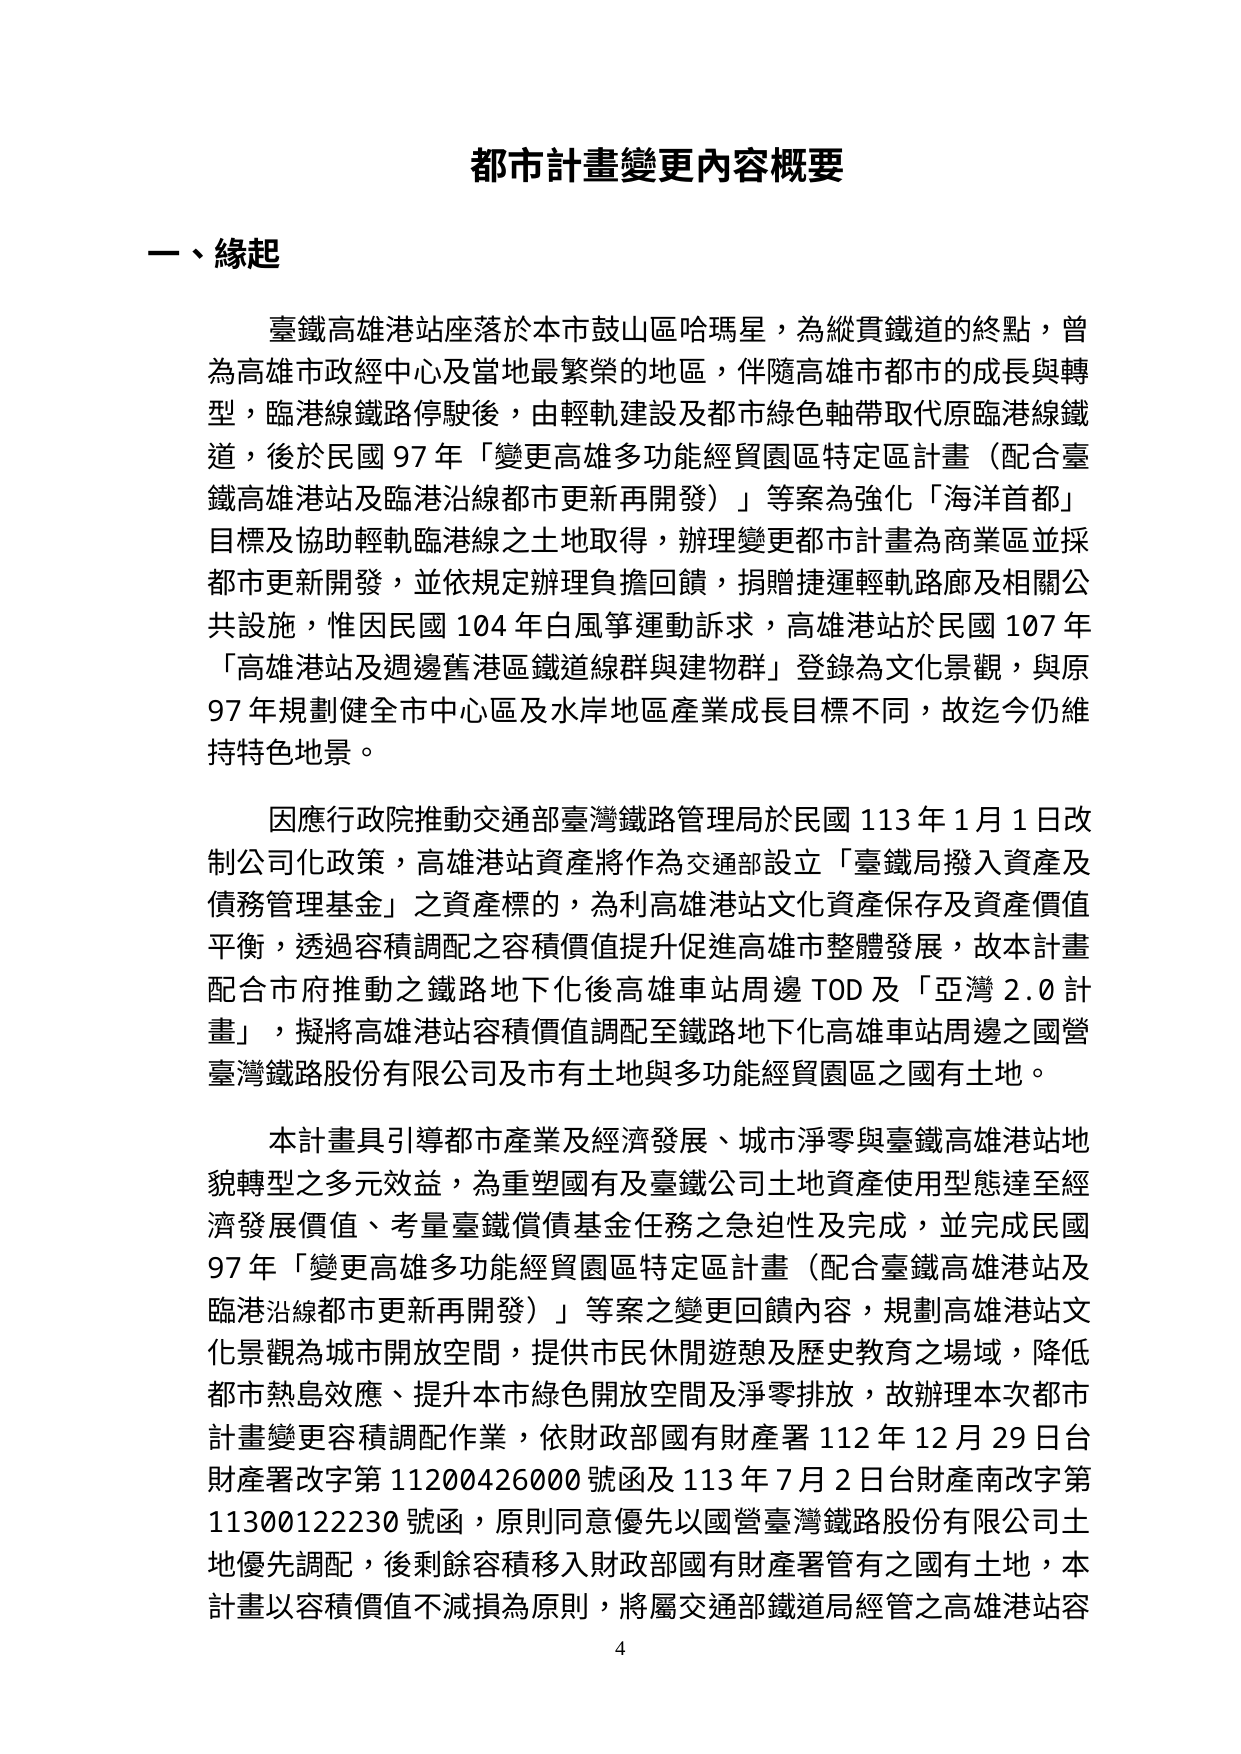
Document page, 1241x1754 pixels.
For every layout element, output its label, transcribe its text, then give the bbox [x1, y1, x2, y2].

text 一、緣起 [148, 233, 1092, 275]
text 臺鐵高雄港站座落於本市鼓山區哈瑪星，為縱貫鐵道的終點，曾為高雄市政經中心及當地最繁榮的地區，伴隨高雄市都市的成長與轉型，臨港線鐵路停駛後，由輕軌建設及都市綠色軸帶取代原臨港線鐵道，後於民國97年「變更高雄多功能經貿園區特定區計畫（配合臺鐵高雄港站及臨港沿線都市更新再開發）」等案為強化「海洋首都」目標及協助輕軌臨港線之土地取得，辦理變更都市計畫為商業區並採都市更新開發，並依規定辦理負擔回饋，捐贈捷運輕軌路廊及相關公共設施，惟因民國104年白風箏運動訴求，高雄港站於民國107年「高雄港站及週邊舊港區鐵道線群與建物群」登錄為文化景觀，與原97年規劃健全市中心區及水岸地區產業成長目標不同，故迄今仍維持特色地景。 [207, 306, 1092, 772]
text 本計畫具引導都市產業及經濟發展、城市淨零與臺鐵高雄港站地貌轉型之多元效益，為重塑國有及臺鐵公司土地資產使用型態達至經濟發展價值、考量臺鐵償債基金任務之急迫性及完成，並完成民國97年「變更高雄多功能經貿園區特定區計畫（配合臺鐵高雄港站及臨港沿線都市更新再開發）」等案之變更回饋內容，規劃高雄港站文化景觀為城市開放空間，提供市民休閒遊憩及歷史教育之場域，降低都市熱島效應、提升本市綠色開放空間及淨零排放，故辦理本次都市計畫變更容積調配作業，依財政部國有財產署112年12月29日台財產署改字第11200426000號函及113年7月2日台財產南改字第11300122230號函，原則同意優先以國營臺灣鐵路股份有限公司土地優先調配，後剩餘容積移入財政部國有財產署管有之國有土地，本計畫以容積價值不減損為原則，將屬交通部鐵道局經管之高雄港站容 [207, 1118, 1092, 1626]
text 都市計畫變更內容概要 [223, 137, 1092, 189]
text 因應行政院推動交通部臺灣鐵路管理局於民國113年1月1日改制公司化政策，高雄港站資產將作為交通部設立「臺鐵局撥入資產及債務管理基金」之資產標的，為利高雄港站文化資產保存及資產價值平衡，透過容積調配之容積價值提升促進高雄市整體發展，故本計畫配合市府推動之鐵路地下化後高雄車站周邊TOD及「亞灣2.0計畫」，擬將高雄港站容積價值調配至鐵路地下化高雄車站周邊之國營臺灣鐵路股份有限公司及市有土地與多功能經貿園區之國有土地。 [207, 797, 1092, 1093]
